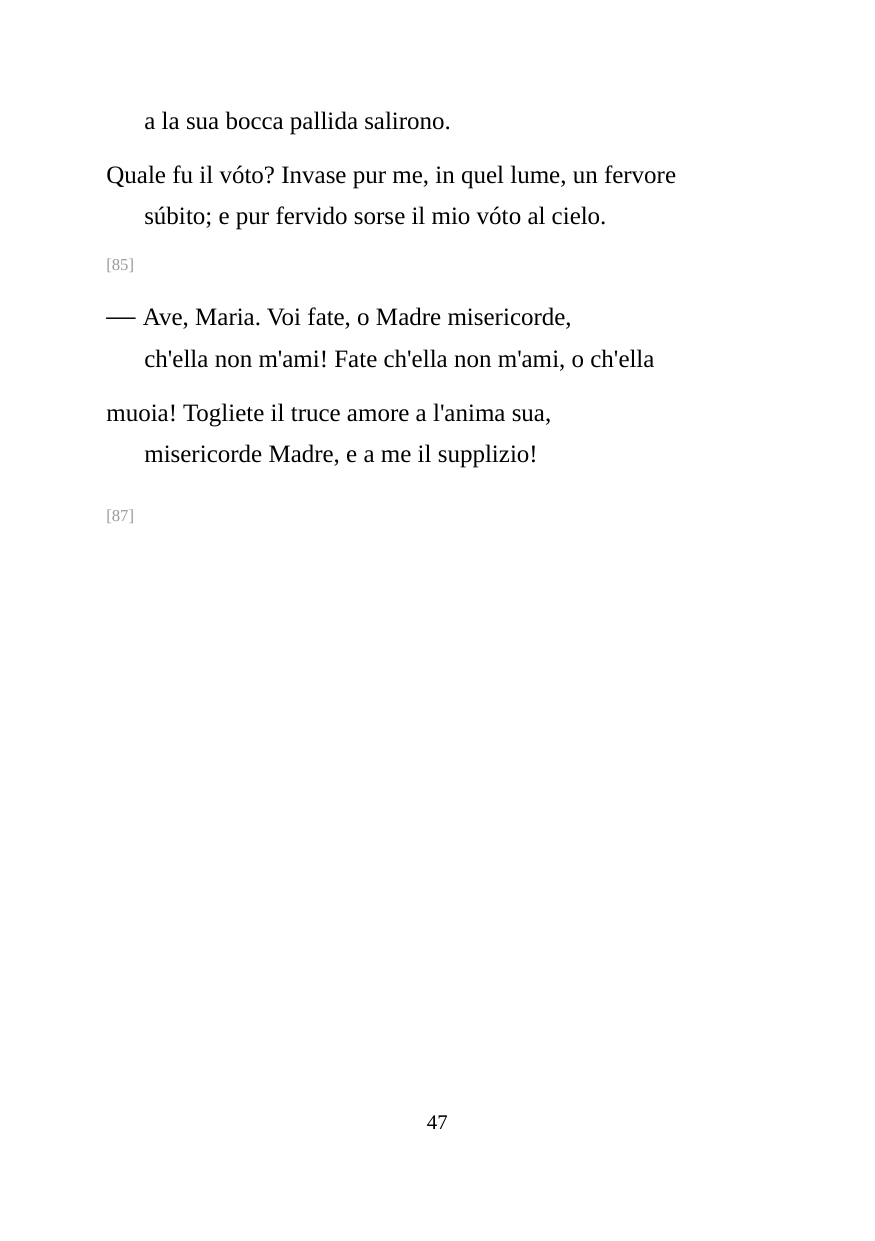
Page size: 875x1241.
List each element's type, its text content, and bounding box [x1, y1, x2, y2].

text a la sua bocca pallida salirono. [144, 106, 768, 135]
text muoia! Togliete il truce amore a l'anima sua, [106, 398, 768, 427]
text Quale fu il vóto? Invase pur me, in quel lume, un fervore [106, 160, 768, 188]
text [87] [106, 506, 768, 525]
text misericorde Madre, e a me il supplizio! [144, 439, 768, 468]
text súbito; e pur fervido sorse il mio vóto al cielo. [144, 201, 768, 230]
text [85] [106, 254, 768, 274]
text ch'ella non m'ami! Fate ch'ella non m'ami, o ch'ella [144, 344, 768, 373]
text — Ave, Maria. Voi fate, o Madre misericorde, [106, 298, 768, 332]
